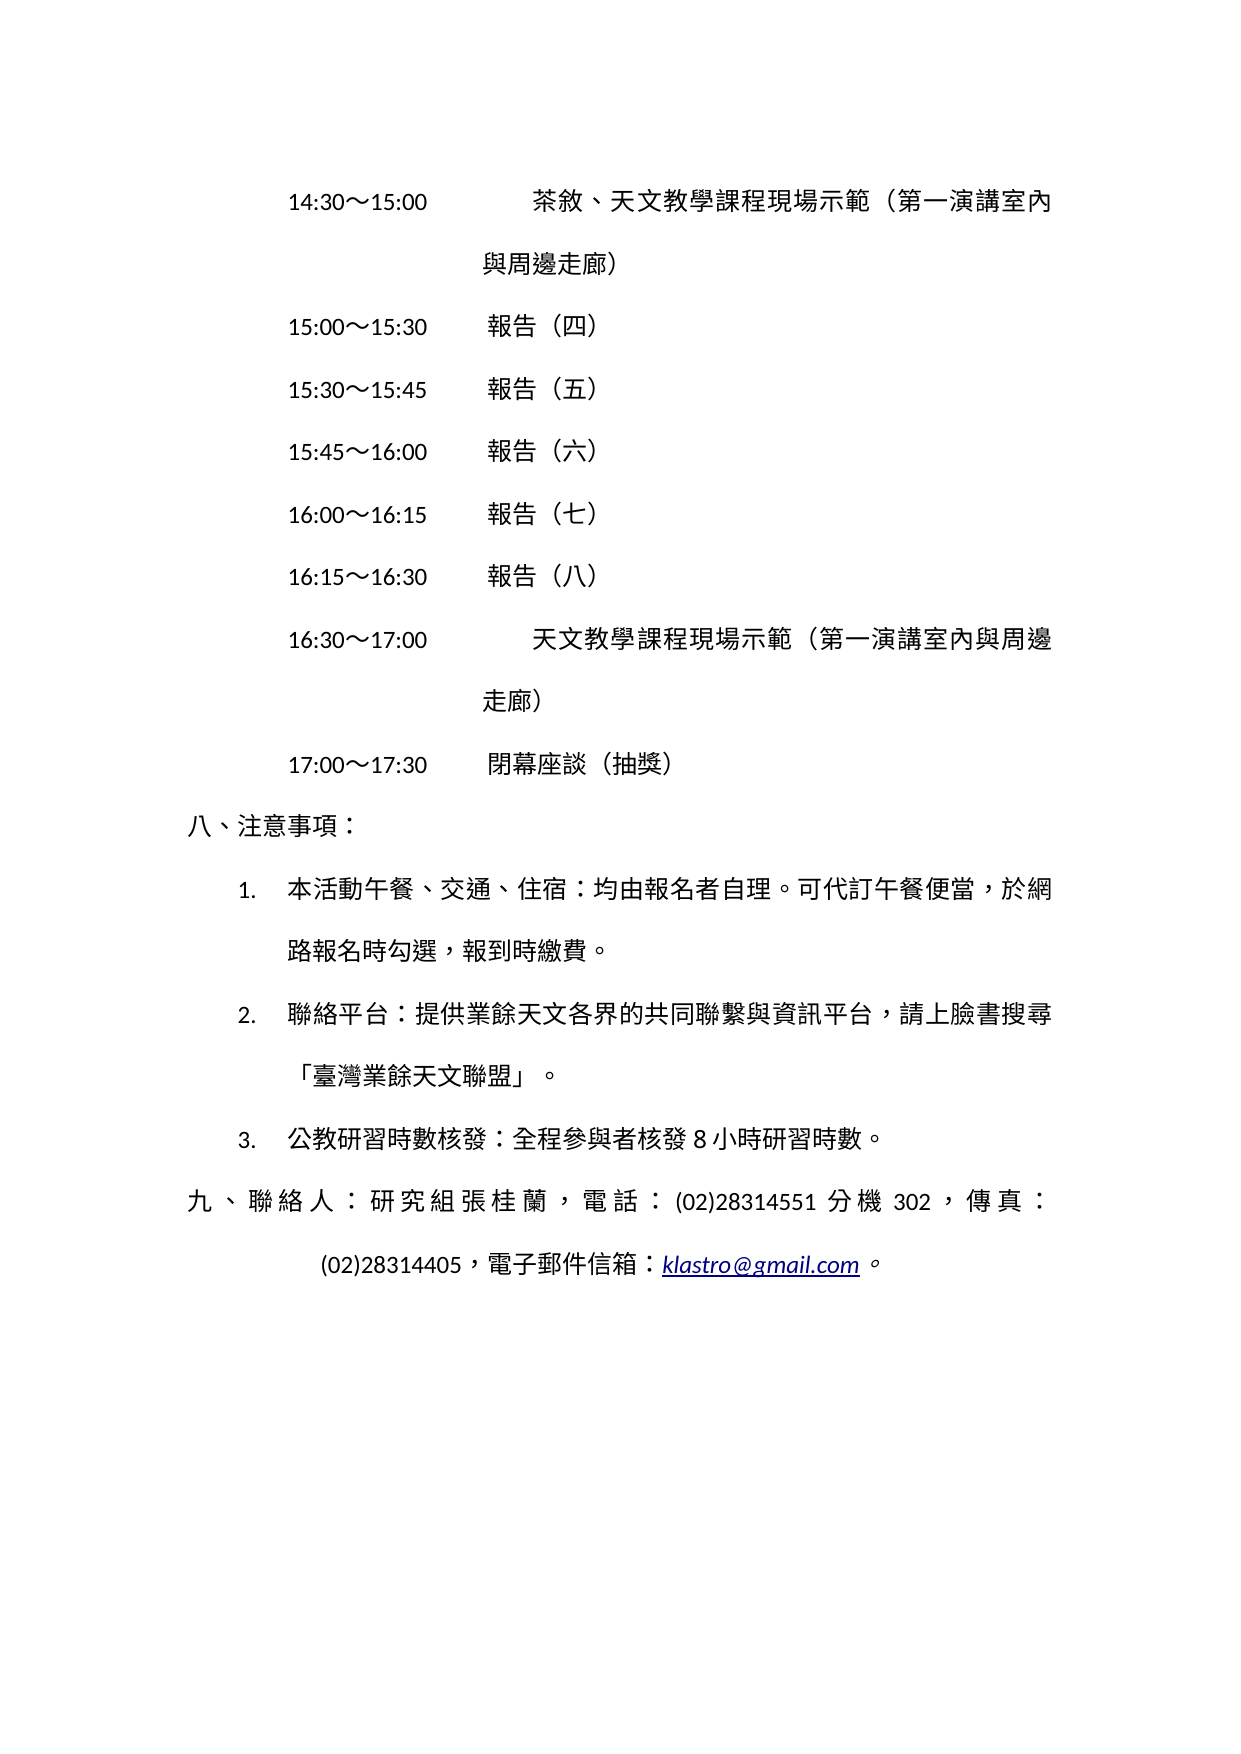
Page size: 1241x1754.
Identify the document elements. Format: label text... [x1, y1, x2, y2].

text 八、注意事項： [187, 783, 1053, 846]
list 公教研習時數核發：全程參與者核發8小時研習時數。 [237, 1096, 1053, 1158]
list 聯絡平台：提供業餘天文各界的共同聯繫與資訊平台，請上臉書搜尋「臺灣業餘天文聯盟」。 [237, 971, 1053, 1096]
text 17:00～17:30 閉幕座談（抽獎） [287, 721, 1053, 783]
text 14:30～15:00 茶敘、天文教學課程現場示範（第一演講室內與周邊走廊） [287, 158, 1053, 283]
text 15:30～15:45 報告（五） [287, 346, 1053, 408]
text 15:00～15:30 報告（四） [287, 283, 1053, 346]
list 本活動午餐、交通、住宿：均由報名者自理。可代訂午餐便當，於網路報名時勾選，報到時繳費。 [237, 846, 1053, 971]
text 16:15～16:30 報告（八） [287, 533, 1053, 596]
text 九、聯絡人：研究組張桂蘭，電話：(02)28314551分機302，傳真：(02)28314405，電子郵件信箱：klastro@gmail.com。 [187, 1158, 1053, 1283]
text 15:45～16:00 報告（六） [287, 408, 1053, 471]
text 16:00～16:15 報告（七） [287, 471, 1053, 533]
text 16:30～17:00 天文教學課程現場示範（第一演講室內與周邊走廊） [287, 596, 1053, 721]
